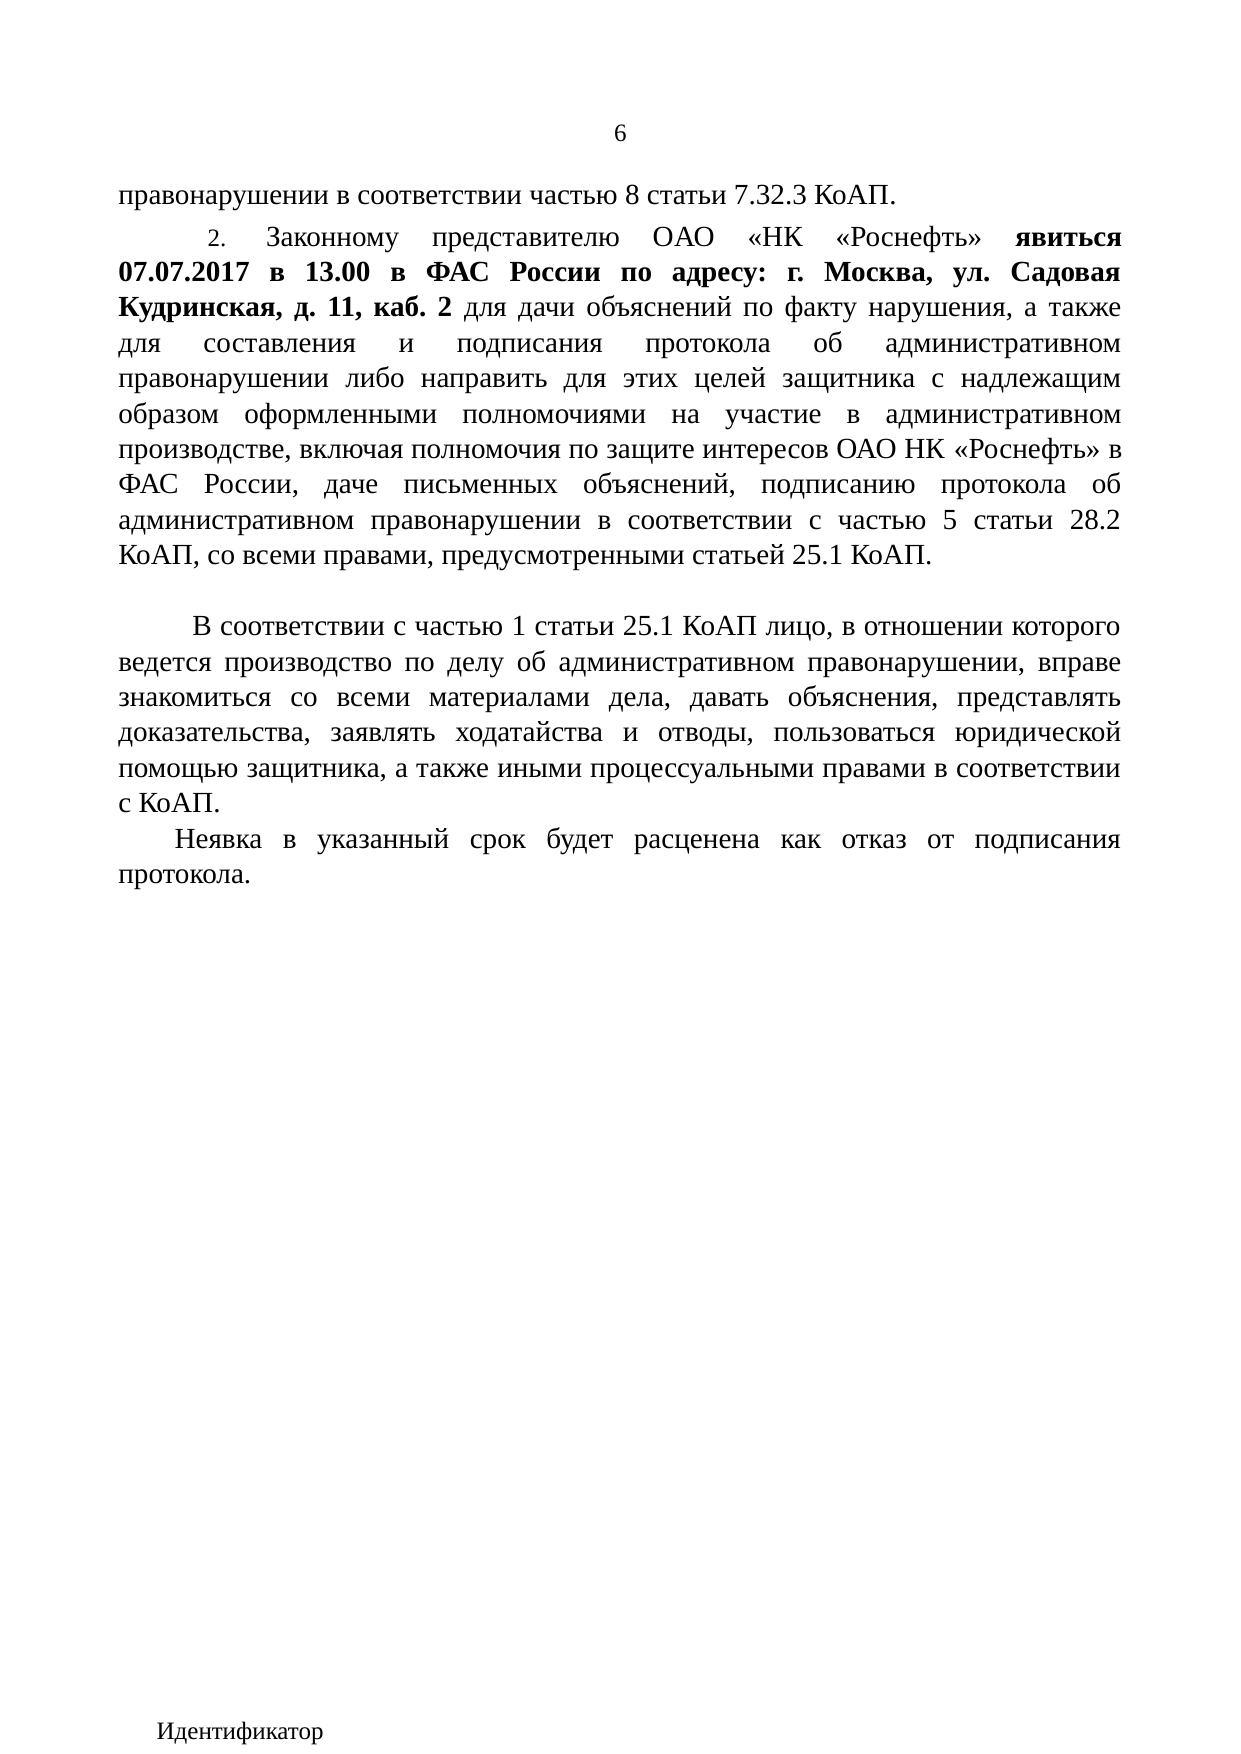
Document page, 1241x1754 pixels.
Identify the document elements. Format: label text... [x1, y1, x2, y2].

text Неявка в указанный срок будет расценена как отказ от подписания протокола. [118, 820, 1122, 891]
text правонарушении в соответствии частью 8 статьи 7.32.3 КоАП. [118, 176, 1122, 212]
text В соответствии с частью 1 статьи 25.1 КоАП лицо, в отношении которого ведется производство по делу об административном правонарушении, вправе знакомиться со всеми материалами дела, давать объяснения, представлять доказательства, заявлять ходатайства и отводы, пользоваться юридической помощью защитника, а также иными процессуальными правами в соответствии с КоАП. [118, 607, 1122, 820]
list Законному представителю ОАО «НК «Роснефть» явиться 07.07.2017 в 13.00 в ФАС России по адресу: г. Москва, ул. Садовая Кудринская, д. 11, каб. 2 для дачи объяснений по факту нарушения, а также для составления и подписания протокола об административном правонарушении либо направить для этих целей защитника с надлежащим образом оформленными полномочиями на участие в административном производстве, включая полномочия по защите интересов ОАО НК «Роснефть» в ФАС России, даче письменных объяснений, подписанию протокола об административном правонарушении в соответствии с частью 5 статьи 28.2 КоАП, со всеми правами, предусмотренными статьей 25.1 КоАП. [118, 218, 1122, 572]
